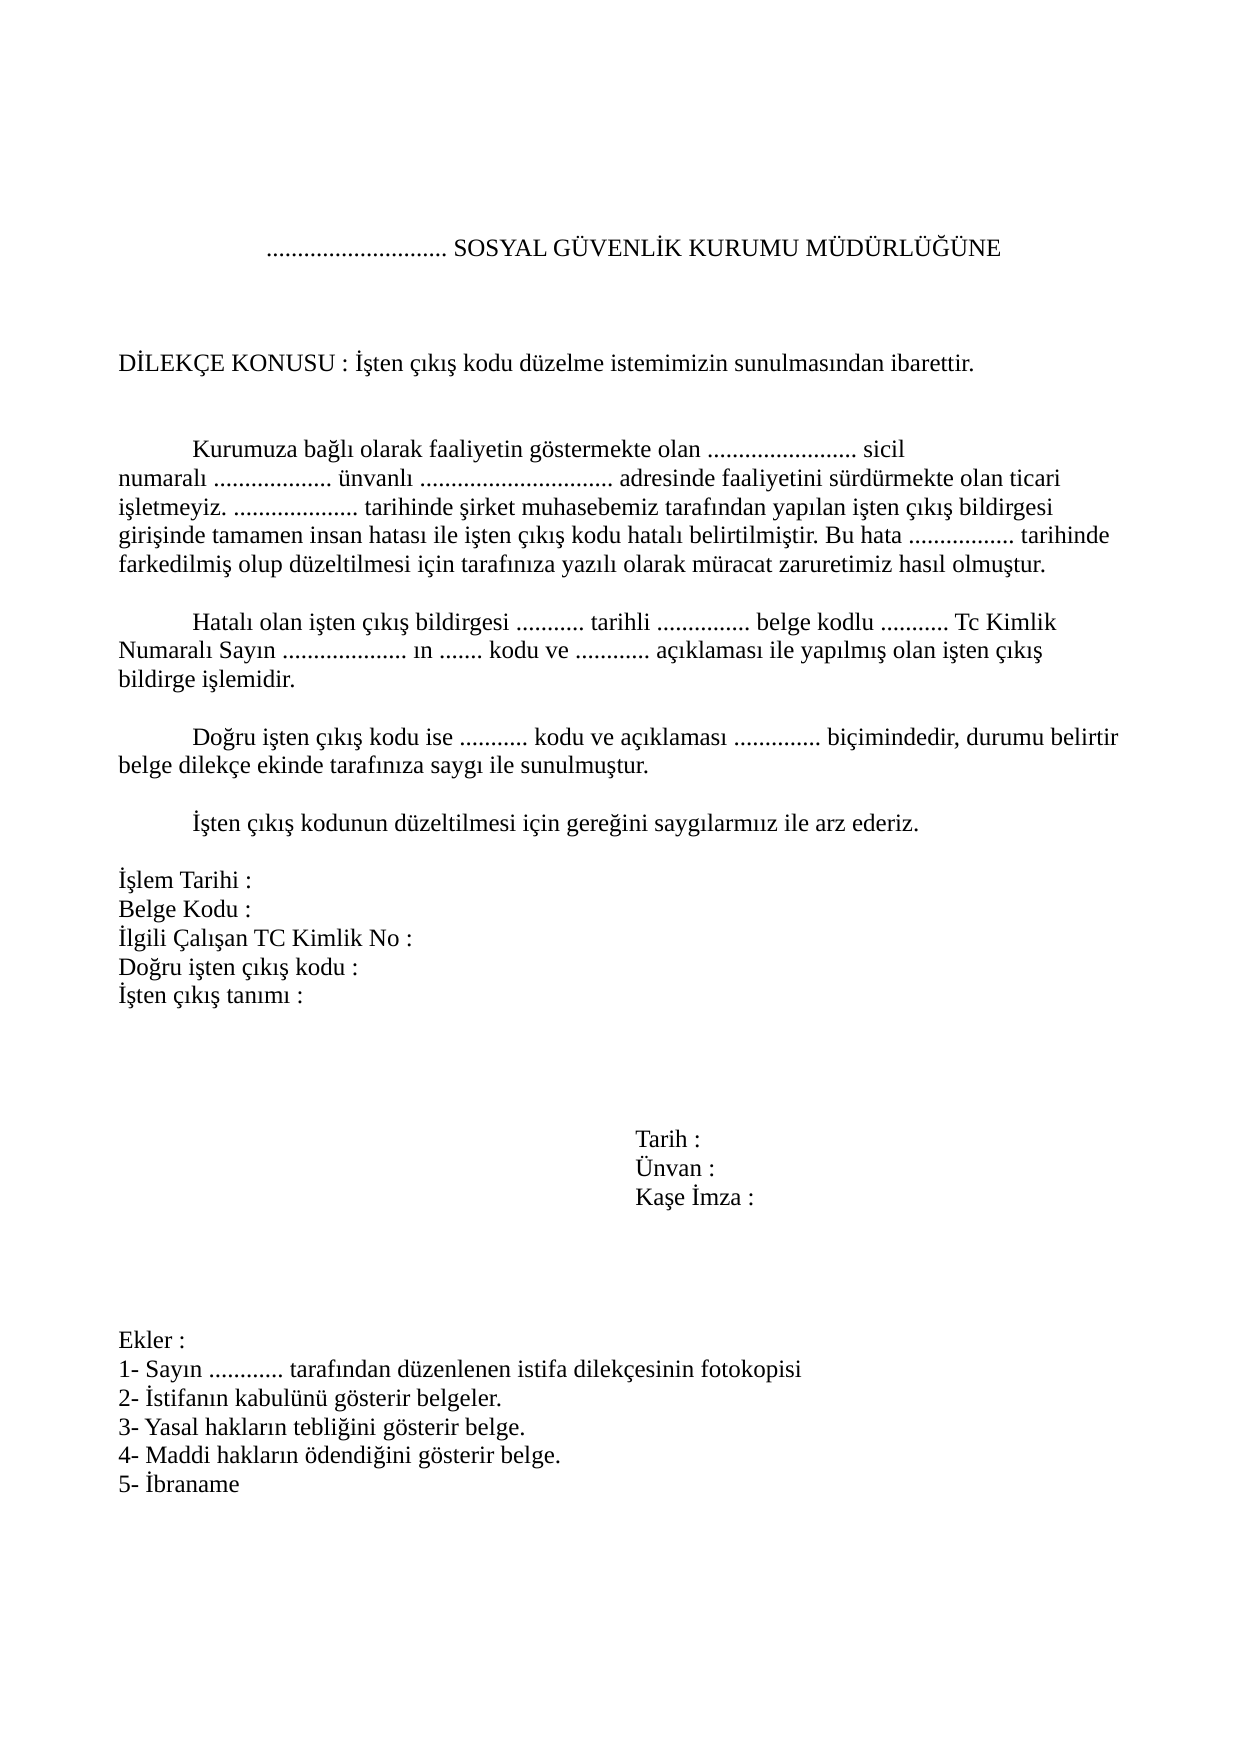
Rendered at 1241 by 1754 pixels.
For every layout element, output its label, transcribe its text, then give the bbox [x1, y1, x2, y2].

text 3- Yasal hakların tebliğini gösterir belge. [118, 1412, 1122, 1441]
text 1- Sayın ............ tarafından düzenlenen istifa dilekçesinin fotokopisi [118, 1354, 1122, 1383]
text Kurumuza bağlı olarak faaliyetin göstermekte olan ........................ sicil numaralı ................... ünvanlı ............................... adresinde faaliyetini sürdürmekte olan ticari işletmeyiz. .................... tarihinde şirket muhasebemiz tarafından yapılan işten çıkış bildirgesi girişinde tamamen insan hatası ile işten çıkış kodu hatalı belirtilmiştir. Bu hata ................. tarihinde farkedilmiş olup düzeltilmesi için tarafınıza yazılı olarak müracat zaruretimiz hasıl olmuştur. [118, 434, 1122, 578]
text Kaşe İmza : [118, 1182, 1122, 1211]
text Tarih : [118, 1124, 1122, 1153]
text İşten çıkış tanımı : [118, 981, 1122, 1009]
text Doğru işten çıkış kodu : [118, 952, 1122, 981]
text Ünvan : [118, 1153, 1122, 1182]
text 2- İstifanın kabulünü gösterir belgeler. [118, 1383, 1122, 1412]
text İşlem Tarihi : [118, 866, 1122, 894]
text 4- Maddi hakların ödendiğini gösterir belge. [118, 1441, 1122, 1469]
text Doğru işten çıkış kodu ise ........... kodu ve açıklaması .............. biçimindedir, durumu belirtir belge dilekçe ekinde tarafınıza saygı ile sunulmuştur. [118, 722, 1122, 779]
text İşten çıkış kodunun düzeltilmesi için gereğini saygılarmıız ile arz ederiz. [118, 808, 1122, 837]
text 5- İbraname [118, 1469, 1122, 1498]
text İlgili Çalışan TC Kimlik No : [118, 923, 1122, 952]
text Ekler : [118, 1297, 1122, 1354]
text DİLEKÇE KONUSU : İşten çıkış kodu düzelme istemimizin sunulmasından ibarettir. [118, 348, 1122, 377]
text Hatalı olan işten çıkış bildirgesi ........... tarihli ............... belge kodlu ........... Tc Kimlik Numaralı Sayın .................... ın ....... kodu ve ............ açıklaması ile yapılmış olan işten çıkış bildirge işlemidir. [118, 607, 1122, 693]
text Belge Kodu : [118, 894, 1122, 923]
text ............................. SOSYAL GÜVENLİK KURUMU MÜDÜRLÜĞÜNE [118, 233, 1122, 262]
